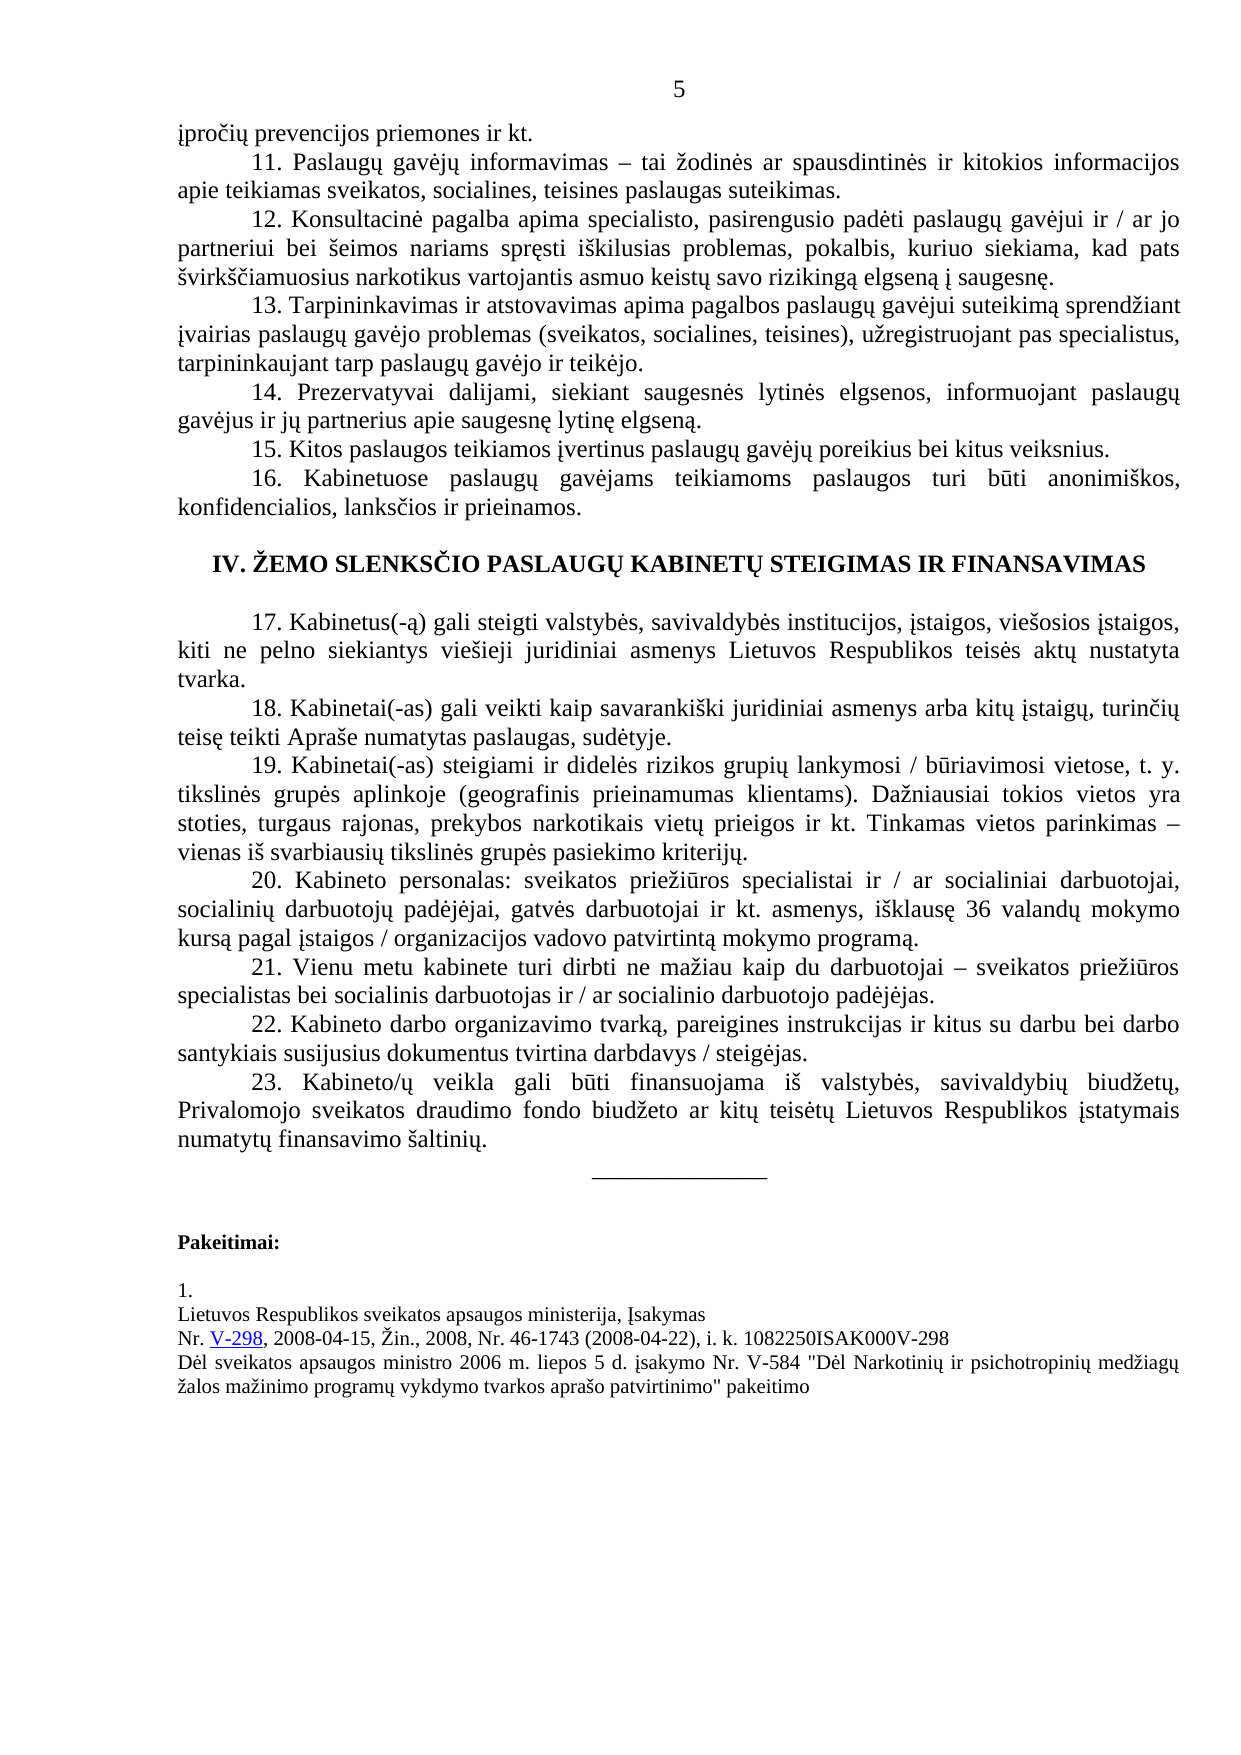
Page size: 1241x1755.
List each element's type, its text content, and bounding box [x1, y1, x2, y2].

text 20. Kabineto personalas: sveikatos priežiūros specialistai ir / ar socialiniai darbuotojai, socialinių darbuotojų padėjėjai, gatvės darbuotojai ir kt. asmenys, išklausę 36 valandų mokymo kursą pagal įstaigos / organizacijos vadovo patvirtintą mokymo programą. [177, 866, 1181, 952]
text Nr. V-298, 2008-04-15, Žin., 2008, Nr. 46-1743 (2008-04-22), i. k. 1082250ISAK000V-298 [177, 1326, 1181, 1350]
text 14. Prezervatyvai dalijami, siekiant saugesnės lytinės elgsenos, informuojant paslaugų gavėjus ir jų partnerius apie saugesnę lytinę elgseną. [177, 377, 1181, 434]
text 19. Kabinetai(-as) steigiami ir didelės rizikos grupių lankymosi / būriavimosi vietose, t. y. tikslinės grupės aplinkoje (geografinis prieinamumas klientams). Dažniausiai tokios vietos yra stoties, turgaus rajonas, prekybos narkotikais vietų prieigos ir kt. Tinkamas vietos parinkimas – vienas iš svarbiausių tikslinės grupės pasiekimo kriterijų. [177, 751, 1181, 866]
text IV. ŽEMO SLENKSČIO PASLAUGŲ KABINETŲ STEIGIMAS IR FINANSAVIMAS [177, 549, 1181, 578]
text 21. Vienu metu kabinete turi dirbti ne mažiau kaip du darbuotojai – sveikatos priežiūros specialistas bei socialinis darbuotojas ir / ar socialinio darbuotojo padėjėjas. [177, 952, 1181, 1009]
text 17. Kabinetus(-ą) gali steigti valstybės, savivaldybės institucijos, įstaigos, viešosios įstaigos, kiti ne pelno siekiantys viešieji juridiniai asmenys Lietuvos Respublikos teisės aktų nustatyta tvarka. [177, 607, 1181, 693]
text Dėl sveikatos apsaugos ministro 2006 m. liepos 5 d. įsakymo Nr. V-584 "Dėl Narkotinių ir psichotropinių medžiagų žalos mažinimo programų vykdymo tvarkos aprašo patvirtinimo" pakeitimo [177, 1350, 1181, 1398]
text 11. Paslaugų gavėjų informavimas – tai žodinės ar spausdintinės ir kitokios informacijos apie teikiamas sveikatos, socialines, teisines paslaugas suteikimas. [177, 147, 1181, 204]
text 22. Kabineto darbo organizavimo tvarką, pareigines instrukcijas ir kitus su darbu bei darbo santykiais susijusius dokumentus tvirtina darbdavys / steigėjas. [177, 1009, 1181, 1067]
text 13. Tarpininkavimas ir atstovavimas apima pagalbos paslaugų gavėjui suteikimą sprendžiant įvairias paslaugų gavėjo problemas (sveikatos, socialines, teisines), užregistruojant pas specialistus, tarpininkaujant tarp paslaugų gavėjo ir teikėjo. [177, 291, 1181, 377]
text Pakeitimai: [177, 1230, 1181, 1254]
text 12. Konsultacinė pagalba apima specialisto, pasirengusio padėti paslaugų gavėjui ir / ar jo partneriui bei šeimos nariams spręsti iškilusias problemas, pokalbis, kuriuo siekiama, kad pats švirkščiamuosius narkotikus vartojantis asmuo keistų savo rizikingą elgseną į saugesnę. [177, 204, 1181, 291]
text įpročių prevencijos priemones ir kt. [177, 118, 1181, 147]
text 1. [177, 1278, 1181, 1302]
text Lietuvos Respublikos sveikatos apsaugos ministerija, Įsakymas [177, 1302, 1181, 1326]
text 15. Kitos paslaugos teikiamos įvertinus paslaugų gavėjų poreikius bei kitus veiksnius. [177, 434, 1181, 463]
text 23. Kabineto/ų veikla gali būti finansuojama iš valstybės, savivaldybių biudžetų, Privalomojo sveikatos draudimo fondo biudžeto ar kitų teisėtų Lietuvos Respublikos įstatymais numatytų finansavimo šaltinių. [177, 1067, 1181, 1153]
text 16. Kabinetuose paslaugų gavėjams teikiamoms paslaugos turi būti anonimiškos, konfidencialios, lanksčios ir prieinamos. [177, 463, 1181, 521]
text 18. Kabinetai(-as) gali veikti kaip savarankiški juridiniai asmenys arba kitų įstaigų, turinčių teisę teikti Apraše numatytas paslaugas, sudėtyje. [177, 693, 1181, 751]
text ______________ [177, 1153, 1181, 1182]
